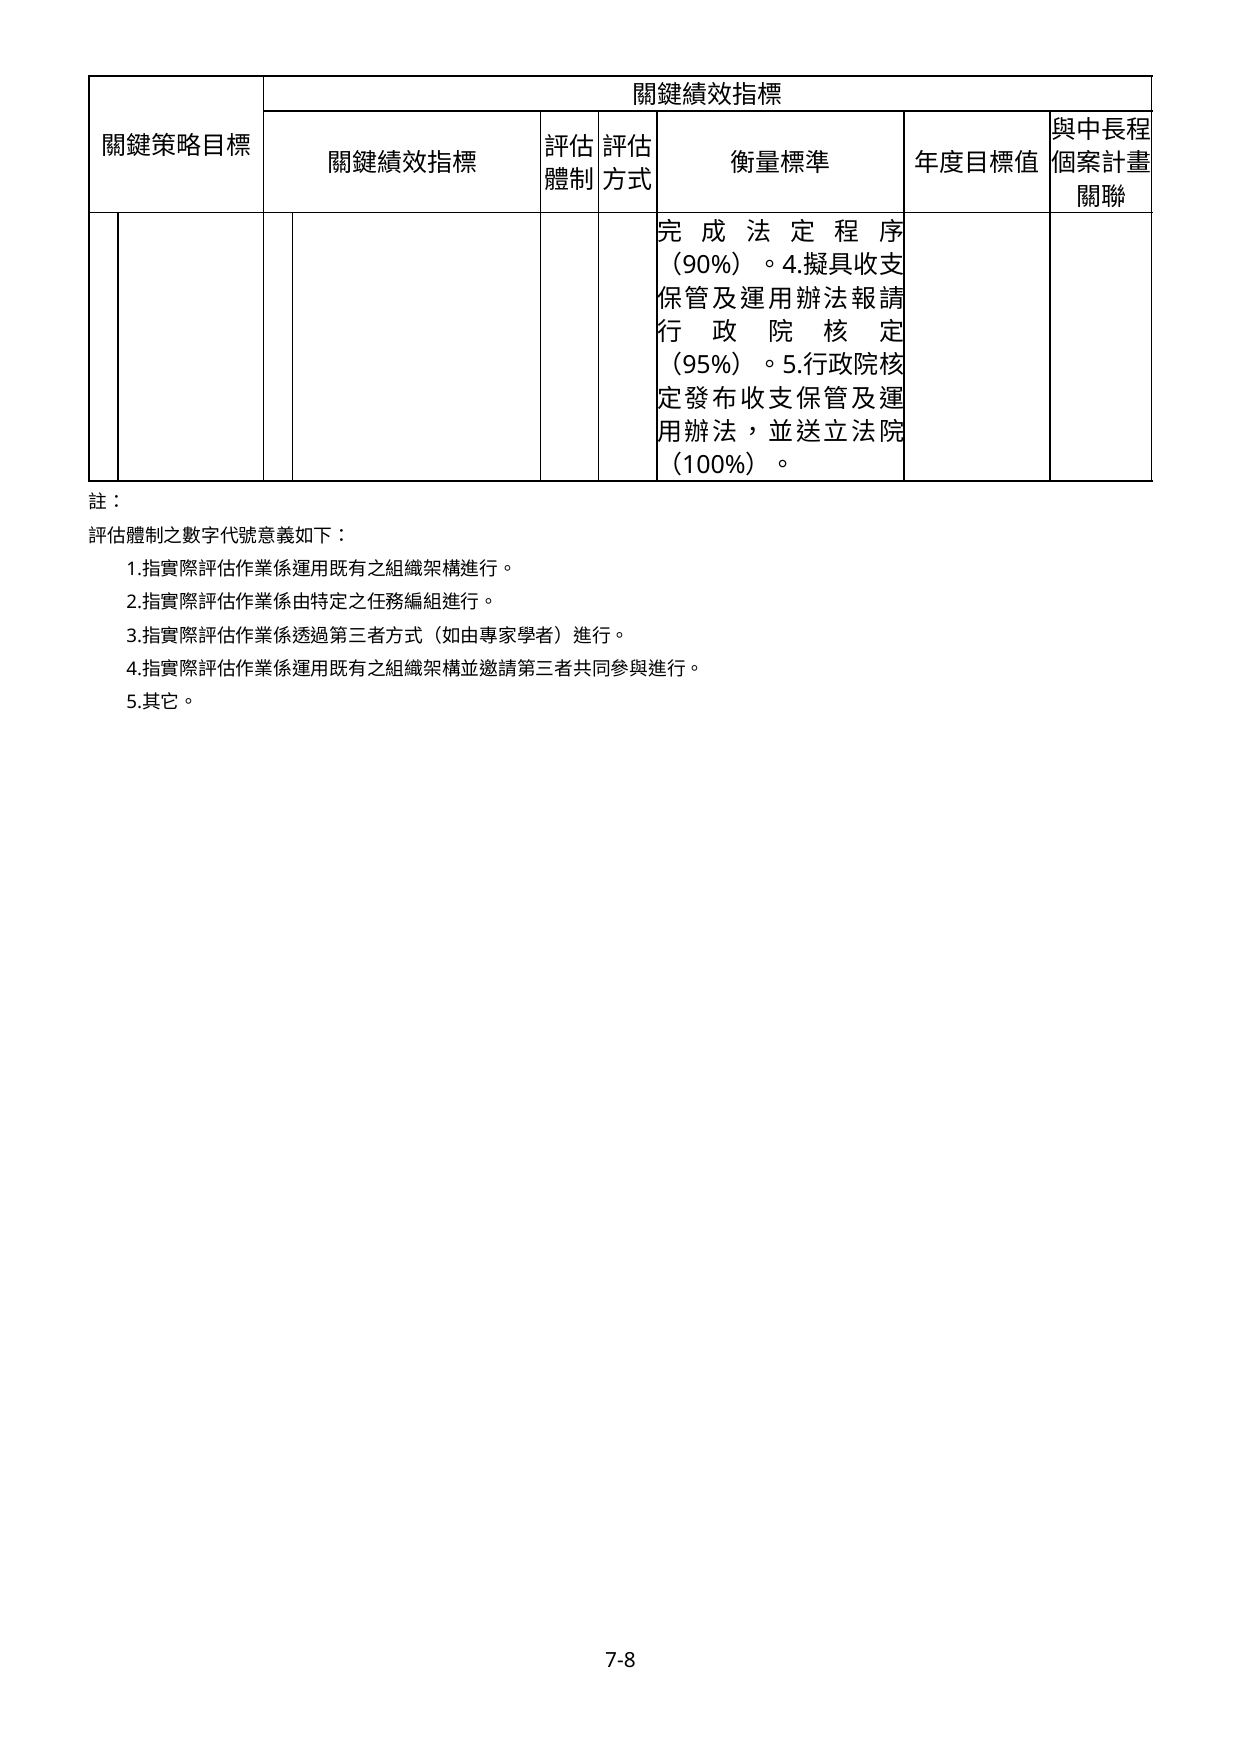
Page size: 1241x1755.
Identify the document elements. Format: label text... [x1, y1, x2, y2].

text 5.其它。 [89, 682, 1152, 715]
table_cell 九 [90, 213, 117, 480]
table_cell 與中長程個案計畫關聯 [1051, 112, 1151, 212]
table_cell [541, 213, 598, 480]
text 4.指實際評估作業係運用既有之組織架構並邀請第三者共同參與進行。 [89, 649, 1152, 682]
table_header 關鍵策略目標 [90, 77, 263, 212]
table_cell [264, 213, 292, 480]
table_cell [293, 213, 540, 480]
table_cell [599, 213, 656, 480]
table_cell 評估 體制 [541, 112, 598, 212]
table_header 關鍵績效指標 [264, 77, 1151, 110]
text 3.指實際評估作業係透過第三者方式（如由專家學者）進行。 [89, 615, 1152, 649]
table_cell 跨域加值公共建設及科技發展財務規劃方案（跨機關目標） [119, 213, 263, 480]
table_cell 衡量標準 [658, 112, 903, 212]
table_cell [1051, 213, 1151, 480]
text 2.指實際評估作業係由特定之任務編組進行。 [89, 582, 1152, 615]
table_cell 完成法定程序（90%）。4.擬具收支保管及運用辦法報請行政院核定（95%）。5.行政院核定發布收支保管及運用辦法，並送立法院（100%）。 [658, 213, 903, 480]
table_cell 評估 方式 [599, 112, 656, 212]
table_cell 年度目標值 [905, 112, 1049, 212]
text 評估體制之數字代號意義如下： [89, 515, 1152, 549]
table_cell [905, 213, 1049, 480]
table_cell 關鍵績效指標 [264, 112, 540, 212]
text 註： [89, 482, 1152, 515]
text 1.指實際評估作業係運用既有之組織架構進行。 [89, 549, 1152, 582]
